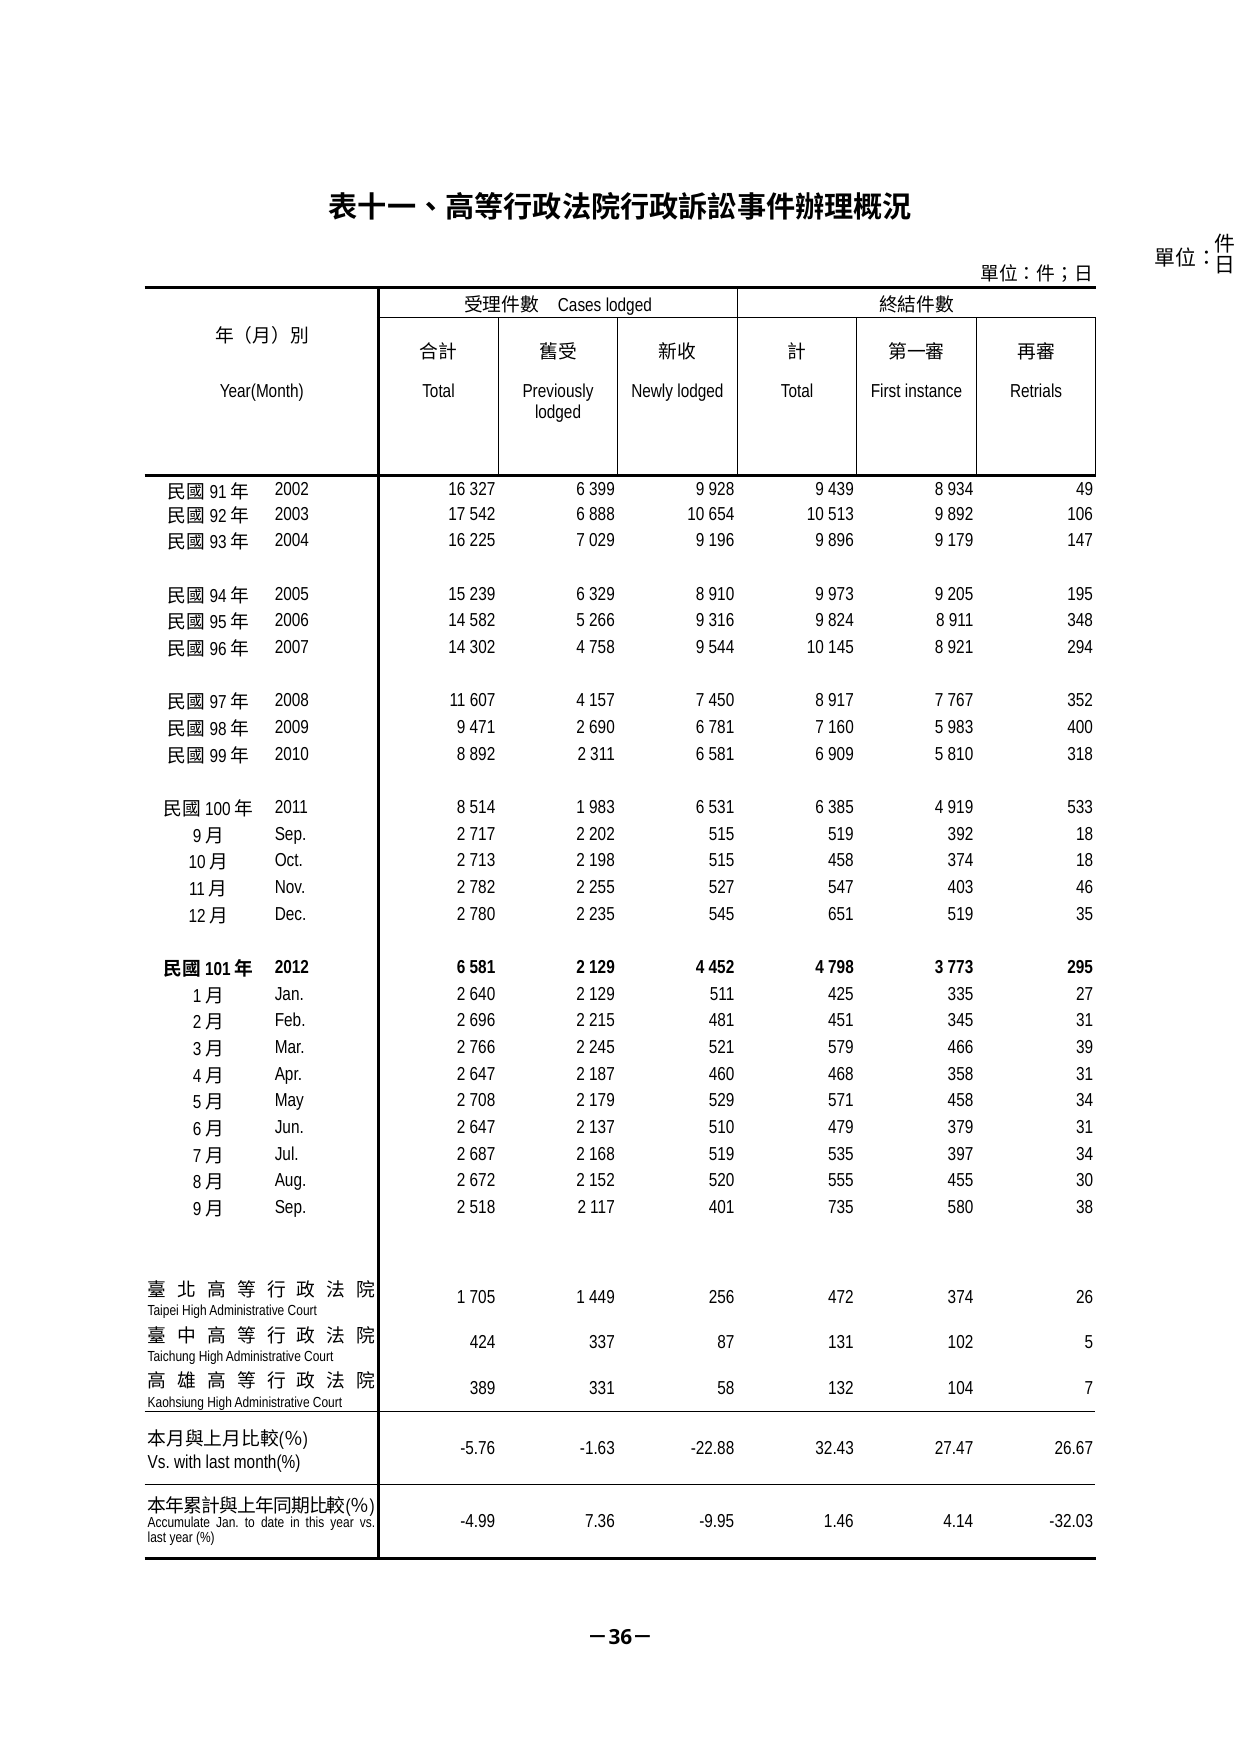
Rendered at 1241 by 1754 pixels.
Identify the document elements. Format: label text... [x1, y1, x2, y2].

table_cell 9 896 [737, 527, 856, 553]
table_cell 401 [618, 1194, 737, 1220]
table_cell 8 910 [618, 580, 737, 607]
table_cell 2010 [272, 740, 377, 767]
table_cell 1.46 [737, 1485, 856, 1557]
table_cell 5 [976, 1319, 1096, 1365]
table_cell 9 196 [618, 527, 737, 553]
table_cell 87 [618, 1319, 737, 1365]
table_cell 8 934 [856, 477, 976, 500]
table_cell 2 766 [380, 1034, 498, 1060]
table_cell [856, 554, 976, 580]
table_cell 472 [737, 1274, 856, 1319]
table_cell [145, 554, 272, 580]
table_cell 510 [618, 1114, 737, 1140]
table_cell 451 [737, 1007, 856, 1033]
table_cell [618, 660, 737, 687]
table_cell 10 513 [737, 500, 856, 527]
table_cell 27.47 [856, 1412, 976, 1484]
table_cell 4 758 [498, 634, 617, 660]
table_cell 295 [976, 954, 1096, 980]
table_cell 2 647 [380, 1114, 498, 1140]
table_cell 481 [618, 1007, 737, 1033]
table_cell 9 973 [737, 580, 856, 607]
table_cell 348 [976, 607, 1096, 633]
table_cell [498, 554, 617, 580]
table_cell Oct. [272, 847, 377, 873]
table_cell 9 205 [856, 580, 976, 607]
table_cell Newly lodged [618, 380, 737, 473]
table_cell 10月 [145, 847, 272, 873]
table_cell 2 717 [380, 820, 498, 847]
table_cell First instance [857, 380, 976, 473]
table_cell [145, 927, 272, 953]
text 表十一、高等行政法院行政訴訟事件辦理概況 [148, 183, 1092, 225]
table_cell 8月 [145, 1167, 272, 1193]
table_cell 民國100年 [145, 794, 272, 820]
table_cell 9 544 [618, 634, 737, 660]
table_cell -4.99 [380, 1485, 498, 1557]
table_cell [618, 767, 737, 793]
table_cell 515 [618, 847, 737, 873]
table_cell 6 781 [618, 714, 737, 740]
table_cell 2月 [145, 1007, 272, 1033]
table_cell 520 [618, 1167, 737, 1193]
table_cell 337 [498, 1319, 617, 1365]
table_cell 2006 [272, 607, 377, 633]
table_cell 30 [976, 1167, 1096, 1193]
table_cell 358 [856, 1060, 976, 1087]
table_cell 9月 [145, 1194, 272, 1220]
table_cell 479 [737, 1114, 856, 1140]
table_cell 8 892 [380, 740, 498, 767]
table_cell [380, 767, 498, 793]
table_cell 511 [618, 980, 737, 1007]
table_cell 195 [976, 580, 1096, 607]
table_cell [976, 1247, 1096, 1273]
table_cell 臺北高等行政法院 Taipei High Administrative Court [145, 1274, 377, 1319]
table_cell 2 255 [498, 874, 617, 900]
table_cell [380, 1220, 498, 1247]
table_cell [737, 767, 856, 793]
table_cell Year(Month) [145, 380, 377, 473]
table_cell -1.63 [498, 1412, 617, 1484]
table_cell 4月 [145, 1060, 272, 1087]
table_cell 39 [976, 1034, 1096, 1060]
table_cell 11月 [145, 874, 272, 900]
table_cell 521 [618, 1034, 737, 1060]
table_cell Apr. [272, 1060, 377, 1087]
table_cell 2008 [272, 687, 377, 713]
table_cell [737, 1247, 856, 1273]
table_cell 455 [856, 1167, 976, 1193]
table_cell 2003 [272, 500, 377, 527]
table_cell 1 449 [498, 1274, 617, 1319]
table_cell 9 928 [618, 477, 737, 500]
table_cell 2012 [272, 954, 377, 980]
table_cell 11 607 [380, 687, 498, 713]
table_cell 10 654 [618, 500, 737, 527]
table_cell [976, 767, 1096, 793]
table_cell 6 531 [618, 794, 737, 820]
table_cell 1月 [145, 980, 272, 1007]
table_cell Jun. [272, 1114, 377, 1140]
table_cell 17 542 [380, 500, 498, 527]
table_cell 本月與上月比較(％) Vs. with last month(%) [145, 1412, 377, 1484]
table_cell 4.14 [856, 1485, 976, 1557]
table_cell 第一審 [857, 318, 976, 380]
table_cell 10 145 [737, 634, 856, 660]
table_cell 34 [976, 1140, 1096, 1167]
table_cell 389 [380, 1365, 498, 1411]
table_cell [856, 660, 976, 687]
table_cell 民國 95年 [145, 607, 272, 633]
table_cell 民國 92年 [145, 500, 272, 527]
table_cell [976, 554, 1096, 580]
table_cell 2 129 [498, 954, 617, 980]
table_cell [272, 767, 377, 793]
table_cell 397 [856, 1140, 976, 1167]
table_cell [976, 927, 1096, 953]
table_cell 12月 [145, 900, 272, 927]
table_cell 5月 [145, 1087, 272, 1113]
table_cell [856, 767, 976, 793]
table_cell 7 767 [856, 687, 976, 713]
table_cell 14 582 [380, 607, 498, 633]
table_cell 2 187 [498, 1060, 617, 1087]
table_cell 335 [856, 980, 976, 1007]
table_cell 18 [976, 847, 1096, 873]
table_cell 460 [618, 1060, 737, 1087]
table_cell 547 [737, 874, 856, 900]
table_cell 6 581 [618, 740, 737, 767]
table_cell 2002 [272, 477, 377, 500]
table_cell 舊受 [499, 318, 617, 380]
table_cell 民國 93年 [145, 527, 272, 553]
table_cell 49 [976, 477, 1096, 500]
table_cell -22.88 [618, 1412, 737, 1484]
table_cell May [272, 1087, 377, 1113]
table_cell 6 399 [498, 477, 617, 500]
table_cell 4 452 [618, 954, 737, 980]
table_cell 400 [976, 714, 1096, 740]
table_cell 14 302 [380, 634, 498, 660]
table_cell 515 [618, 820, 737, 847]
table_cell 545 [618, 900, 737, 927]
table_cell 580 [856, 1194, 976, 1220]
table_cell 8 921 [856, 634, 976, 660]
table_cell 1 983 [498, 794, 617, 820]
table_cell 16 327 [380, 477, 498, 500]
table_cell 7 450 [618, 687, 737, 713]
table_cell [737, 660, 856, 687]
table_header 年（月）別 [145, 289, 377, 380]
table_cell -32.03 [976, 1484, 1096, 1557]
table_cell 2 117 [498, 1194, 617, 1220]
table_cell 6 581 [380, 954, 498, 980]
table_cell 2 690 [498, 714, 617, 740]
table_cell 2004 [272, 527, 377, 553]
table_cell [380, 554, 498, 580]
table_cell 519 [856, 900, 976, 927]
table_cell 民國 98年 [145, 714, 272, 740]
table_cell [380, 660, 498, 687]
table_cell 7.36 [498, 1485, 617, 1557]
table_cell Jul. [272, 1140, 377, 1167]
table_cell 519 [737, 820, 856, 847]
table_cell 6 888 [498, 500, 617, 527]
table_cell 5 266 [498, 607, 617, 633]
table_header 受理件數 Cases lodged [380, 289, 737, 317]
table_cell 5 983 [856, 714, 976, 740]
table_cell 2 780 [380, 900, 498, 927]
table_cell 519 [618, 1140, 737, 1167]
table_cell 34 [976, 1087, 1096, 1113]
table_cell Jan. [272, 980, 377, 1007]
table_cell 5 810 [856, 740, 976, 767]
table_cell [145, 767, 272, 793]
table_cell 32.43 [737, 1412, 856, 1484]
table_cell 102 [856, 1319, 976, 1365]
table_cell 27 [976, 980, 1096, 1007]
table_cell 374 [856, 1274, 976, 1319]
text 單位：件；日 [148, 259, 1092, 286]
table_cell 529 [618, 1087, 737, 1113]
table_cell 7月 [145, 1140, 272, 1167]
table_cell 2 198 [498, 847, 617, 873]
table_cell 2 129 [498, 980, 617, 1007]
table_cell 2 245 [498, 1034, 617, 1060]
table_cell [272, 927, 377, 953]
table_cell 38 [976, 1194, 1096, 1220]
table_cell 132 [737, 1365, 856, 1411]
table_cell 2 696 [380, 1007, 498, 1033]
table_cell 735 [737, 1194, 856, 1220]
table_cell 3月 [145, 1034, 272, 1060]
table_cell 2005 [272, 580, 377, 607]
table_cell 2 152 [498, 1167, 617, 1193]
table_cell 2 647 [380, 1060, 498, 1087]
table_cell 2 202 [498, 820, 617, 847]
table_cell [498, 1247, 617, 1273]
table_cell 7 029 [498, 527, 617, 553]
table_cell 7 [976, 1365, 1096, 1411]
table_cell 9 439 [737, 477, 856, 500]
table_cell 468 [737, 1060, 856, 1087]
table_cell 民國 97年 [145, 687, 272, 713]
table_cell 2011 [272, 794, 377, 820]
table_cell 9 316 [618, 607, 737, 633]
table_cell 9 471 [380, 714, 498, 740]
table_cell 民國 96年 [145, 634, 272, 660]
table_cell 352 [976, 687, 1096, 713]
table_cell [856, 1220, 976, 1247]
table_cell 579 [737, 1034, 856, 1060]
table_cell 3 773 [856, 954, 976, 980]
table_cell 527 [618, 874, 737, 900]
table_cell 392 [856, 820, 976, 847]
table_cell 104 [856, 1365, 976, 1411]
table_cell 2 782 [380, 874, 498, 900]
table_cell 2 168 [498, 1140, 617, 1167]
table_cell 民國 99年 [145, 740, 272, 767]
table_cell 2 137 [498, 1114, 617, 1140]
table_cell 535 [737, 1140, 856, 1167]
table_cell [498, 1220, 617, 1247]
table_cell 2 215 [498, 1007, 617, 1033]
table_cell [272, 1247, 377, 1273]
table_cell [976, 1220, 1096, 1247]
table_cell 2 672 [380, 1167, 498, 1193]
table_cell [145, 660, 272, 687]
table_cell 31 [976, 1060, 1096, 1087]
table_cell Nov. [272, 874, 377, 900]
table_cell Feb. [272, 1007, 377, 1033]
table_cell 345 [856, 1007, 976, 1033]
table_cell 458 [737, 847, 856, 873]
table_cell 147 [976, 527, 1096, 553]
table_cell 6 329 [498, 580, 617, 607]
table_cell 9 179 [856, 527, 976, 553]
table_cell [737, 927, 856, 953]
table_cell [976, 660, 1096, 687]
table_cell [737, 554, 856, 580]
table_cell Total [380, 380, 498, 473]
table_cell 臺中高等行政法院 Taichung High Administrative Court [145, 1319, 377, 1365]
table_cell 555 [737, 1167, 856, 1193]
table_header 終結件數 [738, 289, 1096, 317]
table_cell Mar. [272, 1034, 377, 1060]
table_cell 再審 [977, 318, 1095, 380]
table_cell 9 892 [856, 500, 976, 527]
table_cell 高雄高等行政法院 Kaohsiung High Administrative Court [145, 1365, 377, 1411]
table_cell 2 235 [498, 900, 617, 927]
table_cell [856, 927, 976, 953]
table_cell 2 311 [498, 740, 617, 767]
table_cell [272, 1220, 377, 1247]
table_cell 7 160 [737, 714, 856, 740]
table_cell Retrials [977, 380, 1095, 473]
table_cell 571 [737, 1087, 856, 1113]
table_cell 2007 [272, 634, 377, 660]
table_cell 651 [737, 900, 856, 927]
table_cell Total [738, 380, 856, 473]
table_cell 106 [976, 500, 1096, 527]
table_cell 民國 94年 [145, 580, 272, 607]
table_cell 379 [856, 1114, 976, 1140]
table_cell 458 [856, 1087, 976, 1113]
table_cell 合計 [380, 318, 498, 380]
table_cell 533 [976, 794, 1096, 820]
table_cell 294 [976, 634, 1096, 660]
table_cell 2 708 [380, 1087, 498, 1113]
table_cell [380, 1247, 498, 1273]
table_cell 331 [498, 1365, 617, 1411]
table_cell [618, 1247, 737, 1273]
table_cell 2 640 [380, 980, 498, 1007]
table_cell [737, 1220, 856, 1247]
table_cell 31 [976, 1114, 1096, 1140]
table_cell 8 917 [737, 687, 856, 713]
table_cell [498, 660, 617, 687]
table_cell 4 919 [856, 794, 976, 820]
table_cell Sep. [272, 820, 377, 847]
table_cell [498, 927, 617, 953]
table_cell Aug. [272, 1167, 377, 1193]
table_cell 403 [856, 874, 976, 900]
table_cell 計 [738, 318, 856, 380]
table_cell 131 [737, 1319, 856, 1365]
table_cell [856, 1247, 976, 1273]
table_cell 2 518 [380, 1194, 498, 1220]
table_cell 民國101年 [145, 954, 272, 980]
table_cell 6 385 [737, 794, 856, 820]
table_cell [498, 767, 617, 793]
table_cell 6 909 [737, 740, 856, 767]
table_cell [618, 1220, 737, 1247]
table_cell 424 [380, 1319, 498, 1365]
table_cell [618, 554, 737, 580]
table_cell 2 179 [498, 1087, 617, 1113]
table_cell -9.95 [618, 1485, 737, 1557]
table_cell 16 225 [380, 527, 498, 553]
table_cell 256 [618, 1274, 737, 1319]
table_cell 新收 [618, 318, 737, 380]
table_cell [145, 1247, 272, 1273]
table_cell 26.67 [976, 1411, 1096, 1484]
table_cell 35 [976, 900, 1096, 927]
table_cell 15 239 [380, 580, 498, 607]
table_cell 4 157 [498, 687, 617, 713]
table_cell 9月 [145, 820, 272, 847]
table_cell [272, 554, 377, 580]
table_cell 1 705 [380, 1274, 498, 1319]
table_cell 318 [976, 740, 1096, 767]
table_cell Previously lodged [499, 380, 617, 473]
table_cell 374 [856, 847, 976, 873]
table_cell [272, 660, 377, 687]
table_cell 8 911 [856, 607, 976, 633]
table_cell 8 514 [380, 794, 498, 820]
table_cell 6月 [145, 1114, 272, 1140]
table_cell 2 687 [380, 1140, 498, 1167]
table_cell 民國 91年 [145, 477, 272, 500]
table_cell 466 [856, 1034, 976, 1060]
table_cell -5.76 [380, 1412, 498, 1484]
table_cell Sep. [272, 1194, 377, 1220]
table_cell 26 [976, 1274, 1096, 1319]
table_cell 9 824 [737, 607, 856, 633]
table_cell 31 [976, 1007, 1096, 1033]
table_cell 58 [618, 1365, 737, 1411]
table_cell Dec. [272, 900, 377, 927]
table_cell 2 713 [380, 847, 498, 873]
table_cell 本年累計與上年同期比較(％) Accumulate Jan. to date in this year vs. last year (%) [145, 1485, 377, 1557]
table_cell [145, 1220, 272, 1247]
table_cell 4 798 [737, 954, 856, 980]
table_cell 18 [976, 820, 1096, 847]
table_cell [380, 927, 498, 953]
table_cell 425 [737, 980, 856, 1007]
table_cell 46 [976, 874, 1096, 900]
table_cell [618, 927, 737, 953]
table_cell 2009 [272, 714, 377, 740]
